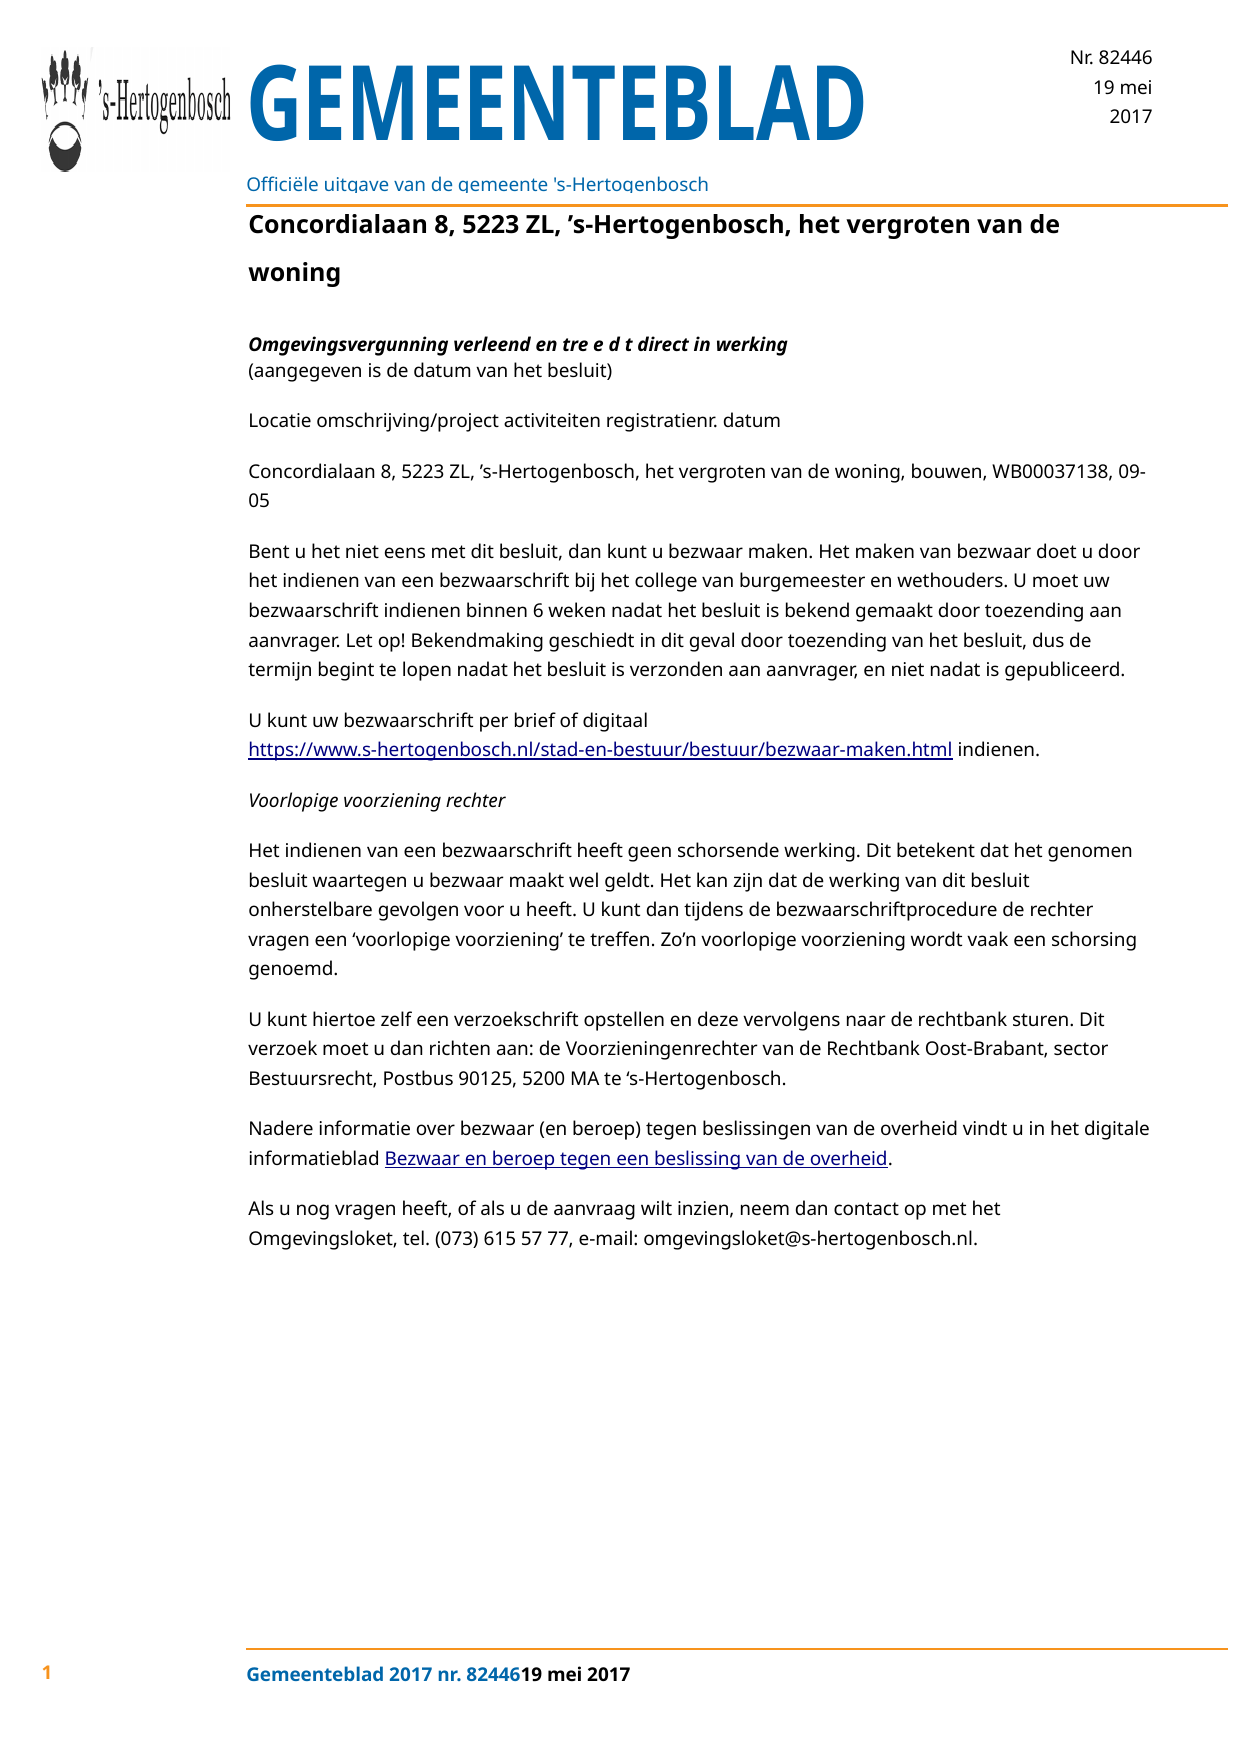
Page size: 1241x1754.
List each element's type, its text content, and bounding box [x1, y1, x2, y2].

text Voorlopige voorziening rechter [248, 787, 1152, 812]
text U kunt uw bezwaarschrift per brief of digitaal https://www.s-hertogenbosch.nl/stad-en-bestuur/bestuur/bezwaar-maken.html indienen. [248, 707, 1152, 762]
text Het indienen van een bezwaarschrift heeft geen schorsende werking. Dit betekent dat het genomen besluit waartegen u bezwaar maakt wel geldt. Het kan zijn dat de werking van dit besluit onherstelbare gevolgen voor u heeft. U kunt dan tijdens de bezwaarschriftprocedure de rechter vragen een ‘voorlopige voorziening’ te treffen. Zo’n voorlopige voorziening wordt vaak een schorsing genoemd. [248, 837, 1152, 981]
text Als u nog vragen heeft, of als u de aanvraag wilt inzien, neem dan contact op met het Omgevingsloket, tel. (073) 615 57 77, e-mail: omgevingsloket@s-hertogenbosch.nl. [248, 1196, 1152, 1251]
text Locatie omschrijving/project activiteiten registratienr. datum [248, 408, 1152, 433]
text Omgevingsvergunning verleend en tre e d t direct in werking [248, 331, 1152, 357]
text Nadere informatie over bezwaar (en beroep) tegen beslissingen van de overheid vindt u in het digitale informatieblad Bezwaar en beroep tegen een beslissing van de overheid. [248, 1116, 1152, 1171]
text U kunt hiertoe zelf een verzoekschrift opstellen en deze vervolgens naar de rechtbank sturen. Dit verzoek moet u dan richten aan: de Voorzieningenrechter van de Rechtbank Oost-Brabant, sector Bestuursrecht, Postbus 90125, 5200 MA te ‘s-Hertogenbosch. [248, 1006, 1152, 1091]
picture [41, 47, 231, 172]
text Concordialaan 8, 5223 ZL, ’s-Hertogenbosch, het vergroten van de woning, bouwen, WB00037138, 09-05 [248, 458, 1152, 513]
text Bent u het niet eens met dit besluit, dan kunt u bezwaar maken. Het maken van bezwaar doet u door het indienen van een bezwaarschrift bij het college van burgemeester en wethouders. U moet uw bezwaarschrift indienen binnen 6 weken nadat het besluit is bekend gemaakt door toezending aan aanvrager. Let op! Bekendmaking geschiedt in dit geval door toezending van het besluit, dus de termijn begint te lopen nadat het besluit is verzonden aan aanvrager, en niet nadat is gepubliceerd. [248, 538, 1152, 682]
text Concordialaan 8, 5223 ZL, ’s-Hertogenbosch, het vergroten van de woning [248, 207, 1152, 288]
text (aangegeven is de datum van het besluit) [248, 357, 1152, 383]
